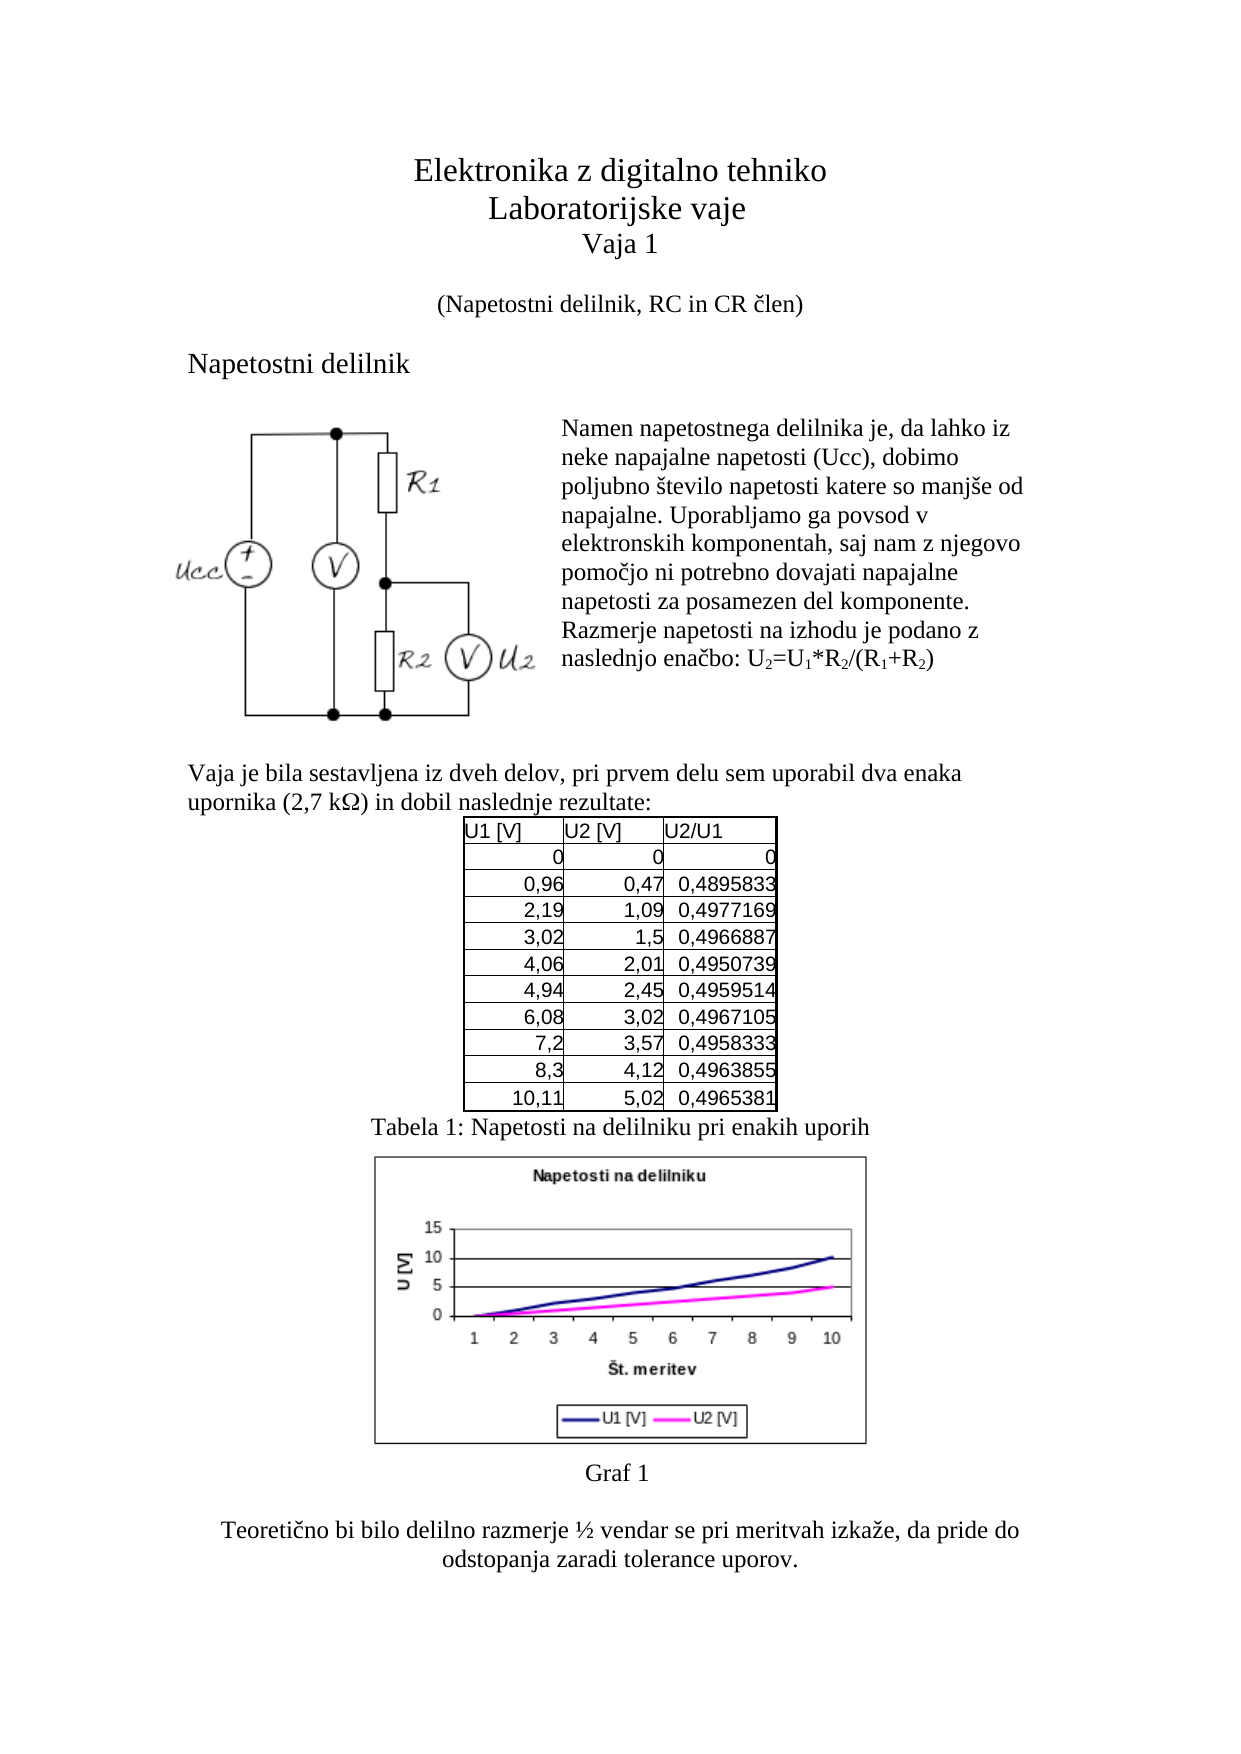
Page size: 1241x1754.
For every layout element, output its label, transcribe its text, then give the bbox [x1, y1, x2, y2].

table_cell 0,4967105 [664, 1003, 775, 1028]
table_cell 4,94 [465, 976, 563, 1002]
table_cell 0 [564, 844, 663, 869]
text Elektronika z digitalno tehniko [187, 150, 1053, 188]
table_cell 3,02 [465, 923, 563, 949]
text Vaja je bila sestavljena iz dveh delov, pri prvem delu sem uporabil dva enaka upornika (2,7 k) in dobil naslednje rezultate: [187, 758, 1053, 816]
table_cell 6,08 [465, 1003, 563, 1028]
text Teoretično bi bilo delilno razmerje ½ vendar se pri meritvah izkaže, da pride do odstopanja zaradi tolerance uporov. [187, 1515, 1053, 1573]
table_cell 3,02 [564, 1003, 663, 1028]
table_header U2/U1 [664, 818, 775, 843]
table_cell 1,5 [564, 923, 663, 949]
table_cell 0 [465, 844, 563, 869]
table_cell 5,02 [564, 1083, 663, 1110]
table_cell 2,01 [564, 950, 663, 975]
text Namen napetostnega delilnika je, da lahko iz neke napajalne napetosti (Ucc), dobimo poljubno število napetosti katere so manjše od napajalne. Uporabljamo ga povsod v elektronskih komponentah, saj nam z njegovo pomočjo ni potrebno dovajati napajalne napetosti za posamezen del komponente. Razmerje napetosti na izhodu je podano z naslednjo enačbo: U2=U1*R2/(R1+R2) [543, 413, 1053, 672]
table_cell 0,4965381 [664, 1083, 775, 1110]
table_cell 0,4958333 [664, 1030, 775, 1055]
table_cell 4,06 [465, 950, 563, 975]
table_header U1 [V] [465, 818, 563, 843]
table_cell 10,11 [465, 1083, 563, 1110]
table_cell 4,12 [564, 1056, 663, 1082]
picture [170, 393, 543, 747]
table_header U2 [V] [564, 818, 663, 843]
table_cell 0,96 [465, 870, 563, 896]
text Vaja 1 [187, 227, 1053, 260]
table_cell 0,4959514 [664, 976, 775, 1002]
text Laboratorijske vaje [187, 188, 1053, 227]
subtitle Napetostni delilnik [187, 346, 1053, 380]
table_cell 2,19 [465, 897, 563, 922]
table_cell 3,57 [564, 1030, 663, 1055]
text Tabela 1: Napetosti na delilniku pri enakih uporih [187, 1112, 1053, 1141]
table_cell 0,4950739 [664, 950, 775, 975]
table_cell 0,4977169 [664, 897, 775, 922]
table_cell 0,4966887 [664, 923, 775, 949]
table_cell 7,2 [465, 1030, 563, 1055]
table_cell 0,4895833 [664, 870, 775, 896]
table_cell 8,3 [465, 1056, 563, 1082]
table_cell 0,4963855 [664, 1056, 775, 1082]
table_cell 0 [664, 844, 775, 869]
table_cell 2,45 [564, 976, 663, 1002]
text (Napetostni delilnik, RC in CR člen) [187, 289, 1053, 318]
table_cell 0,47 [564, 870, 663, 896]
text Graf 1 [187, 1458, 1053, 1486]
table_cell 1,09 [564, 897, 663, 922]
